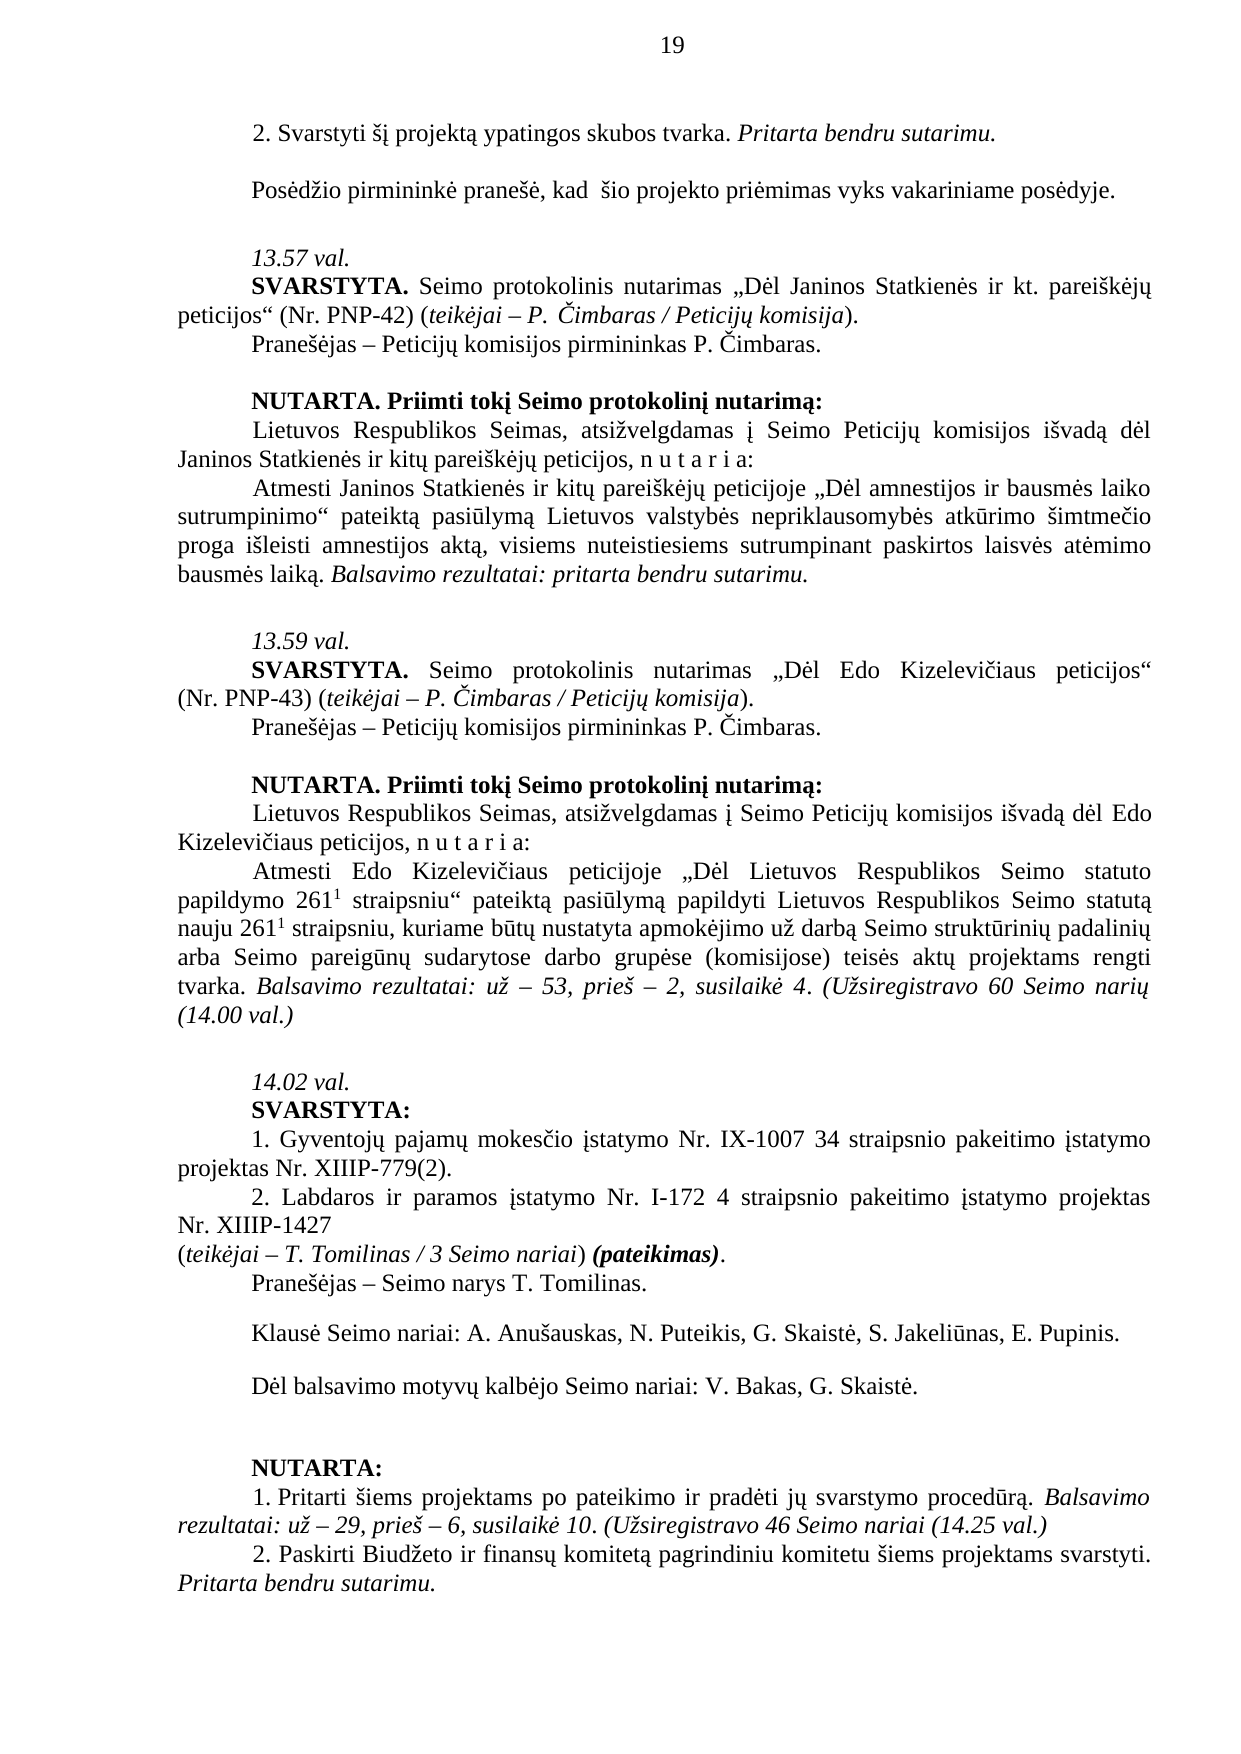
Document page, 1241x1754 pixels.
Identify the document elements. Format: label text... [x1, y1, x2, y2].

text SVARSTYTA. Seimo protokolinis nutarimas „Dėl Edo Kizelevičiaus peticijos“ (Nr. PNP-43) (teikėjai – P. Čimbaras / Peticijų komisija). [177, 655, 1152, 712]
text Atmesti Edo Kizelevičiaus peticijoje „Dėl Lietuvos Respublikos Seimo statuto papildymo 2611 straipsniu“ pateiktą pasiūlymą papildyti Lietuvos Respublikos Seimo statutą nauju 2611 straipsniu, kuriame būtų nustatyta apmokėjimo už darbą Seimo struktūrinių padalinių arba Seimo pareigūnų sudarytose darbo grupėse (komisijose) teisės aktų projektams rengti tvarka. Balsavimo rezultatai: už – 53, prieš – 2, susilaikė 4. (Užsiregistravo 60 Seimo narių (14.00 val.) [177, 856, 1152, 1028]
text NUTARTA. Priimti tokį Seimo protokolinį nutarimą: [177, 770, 1152, 798]
text 13.59 val. [177, 626, 1152, 655]
text 1. Gyventojų pajamų mokesčio įstatymo Nr. IX-1007 34 straipsnio pakeitimo įstatymo projektas Nr. XIIIP-779(2). [177, 1124, 1152, 1182]
text 1. Pritarti šiems projektams po pateikimo ir pradėti jų svarstymo procedūrą. Balsavimo rezultatai: už – 29, prieš – 6, susilaikė 10. (Užsiregistravo 46 Seimo nariai (14.25 val.) [177, 1482, 1152, 1539]
text 14.02 val. [177, 1067, 1152, 1096]
text Posėdžio pirmininkė pranešė, kad šio projekto priėmimas vyks vakariniame posėdyje. [177, 176, 1152, 204]
text 2. Paskirti Biudžeto ir finansų komitetą pagrindiniu komitetu šiems projektams svarstyti. Pritarta bendru sutarimu. [177, 1539, 1152, 1597]
text (teikėjai – T. Tomilinas / 3 Seimo nariai) (pateikimas). [177, 1239, 1152, 1268]
text 2. Svarstyti šį projektą ypatingos skubos tvarka. Pritarta bendru sutarimu. [177, 118, 1152, 147]
text Pranešėjas – Peticijų komisijos pirmininkas P. Čimbaras. [177, 329, 1152, 358]
text Lietuvos Respublikos Seimas, atsižvelgdamas į Seimo Peticijų komisijos išvadą dėl Janinos Statkienės ir kitų pareiškėjų peticijos, n u t a r i a: [177, 415, 1152, 473]
text Atmesti Janinos Statkienės ir kitų pareiškėjų peticijoje „Dėl amnestijos ir bausmės laiko sutrumpinimo“ pateiktą pasiūlymą Lietuvos valstybės nepriklausomybės atkūrimo šimtmečio proga išleisti amnestijos aktą, visiems nuteistiesiems sutrumpinant paskirtos laisvės atėmimo bausmės laiką. Balsavimo rezultatai: pritarta bendru sutarimu. [177, 473, 1152, 588]
text Pranešėjas – Seimo narys T. Tomilinas. [177, 1268, 1152, 1297]
text 13.57 val. [177, 243, 1152, 271]
text Pranešėjas – Peticijų komisijos pirmininkas P. Čimbaras. [177, 712, 1152, 741]
text Dėl balsavimo motyvų kalbėjo Seimo nariai: V. Bakas, G. Skaistė. [177, 1371, 1152, 1400]
text NUTARTA. Priimti tokį Seimo protokolinį nutarimą: [177, 386, 1152, 415]
text Lietuvos Respublikos Seimas, atsižvelgdamas į Seimo Peticijų komisijos išvadą dėl Edo Kizelevičiaus peticijos, n u t a r i a: [177, 798, 1152, 856]
text 2. Labdaros ir paramos įstatymo Nr. I-172 4 straipsnio pakeitimo įstatymo projektas Nr. XIIIP-1427 [177, 1182, 1152, 1239]
text SVARSTYTA: [177, 1096, 1152, 1124]
text SVARSTYTA. Seimo protokolinis nutarimas „Dėl Janinos Statkienės ir kt. pareiškėjų peticijos“ (Nr. PNP-42) (teikėjai – P. Čimbaras / Peticijų komisija). [177, 271, 1152, 329]
text NUTARTA: [177, 1453, 1152, 1482]
text Klausė Seimo nariai: A. Anušauskas, N. Puteikis, G. Skaistė, S. Jakeliūnas, E. Pupinis. [177, 1318, 1152, 1347]
